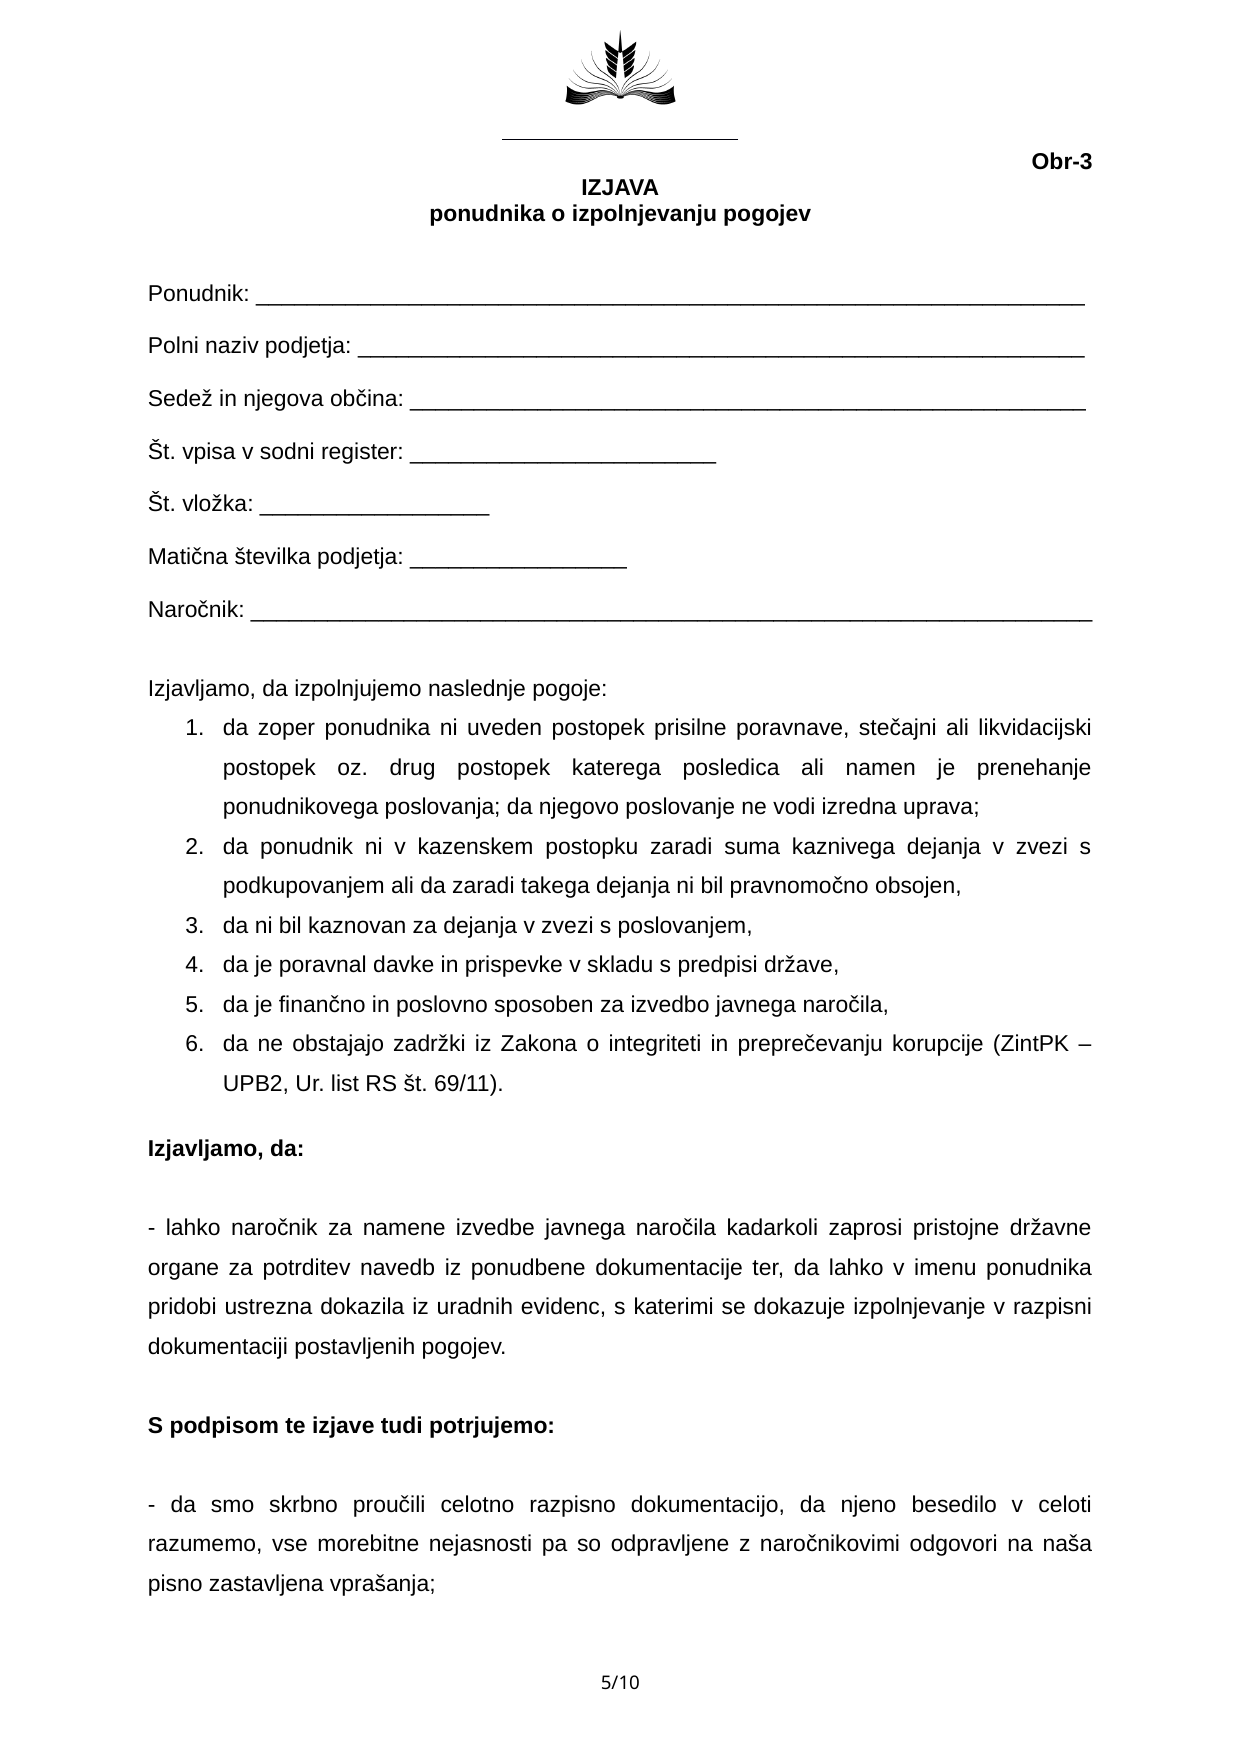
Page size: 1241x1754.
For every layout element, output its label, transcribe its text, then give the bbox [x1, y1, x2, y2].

text Polni naziv podjetja: _________________________________________________________ [148, 332, 1092, 358]
list da je poravnal davke in prispevke v skladu s predpisi države, [185, 951, 1092, 977]
text ponudnika o izpolnjevanju pogojev [148, 200, 1092, 227]
list da ponudnik ni v kazenskem postopku zaradi suma kaznivega dejanja v zvezi s podkupovanjem ali da zaradi takega dejanja ni bil pravnomočno obsojen, [185, 833, 1092, 898]
text Ponudnik: _________________________________________________________________ [148, 279, 1092, 306]
picture [561, 29, 679, 106]
text Naročnik: __________________________________________________________________ [148, 596, 1092, 622]
list da zoper ponudnika ni uveden postopek prisilne poravnave, stečajni ali likvidacijski postopek oz. drug postopek katerega posledica ali namen je prenehanje ponudnikovega poslovanja; da njegovo poslovanje ne vodi izredna uprava; [185, 714, 1092, 819]
text - da smo skrbno proučili celotno razpisno dokumentacijo, da njeno besedilo v celoti razumemo, vse morebitne nejasnosti pa so odpravljene z naročnikovimi odgovori na naša pisno zastavljena vprašanja; [148, 1491, 1092, 1596]
list da je finančno in poslovno sposoben za izvedbo javnega naročila, [185, 991, 1092, 1017]
text Št. vpisa v sodni register: ________________________ [148, 438, 1092, 464]
text Št. vložka: __________________ [148, 490, 1092, 517]
text Izjavljamo, da: [148, 1135, 1092, 1162]
text IZJAVA [148, 174, 1092, 200]
text Matična številka podjetja: _________________ [148, 543, 1092, 569]
text S podpisom te izjave tudi potrjujemo: [148, 1412, 1092, 1438]
text Izjavljamo, da izpolnjujemo naslednje pogoje: [148, 675, 1092, 701]
list da ne obstajajo zadržki iz Zakona o integriteti in preprečevanju korupcije (ZintPK – UPB2, Ur. list RS št. 69/11). [185, 1030, 1092, 1096]
text - lahko naročnik za namene izvedbe javnega naročila kadarkoli zaprosi pristojne državne organe za potrditev navedb iz ponudbene dokumentacije ter, da lahko v imenu ponudnika pridobi ustrezna dokazila iz uradnih evidenc, s katerimi se dokazuje izpolnjevanje v razpisni dokumentaciji postavljenih pogojev. [148, 1214, 1092, 1359]
list da ni bil kaznovan za dejanja v zvezi s poslovanjem, [185, 912, 1092, 938]
text Sedež in njegova občina: _____________________________________________________ [148, 385, 1092, 411]
text Obr-3 [148, 148, 1092, 174]
